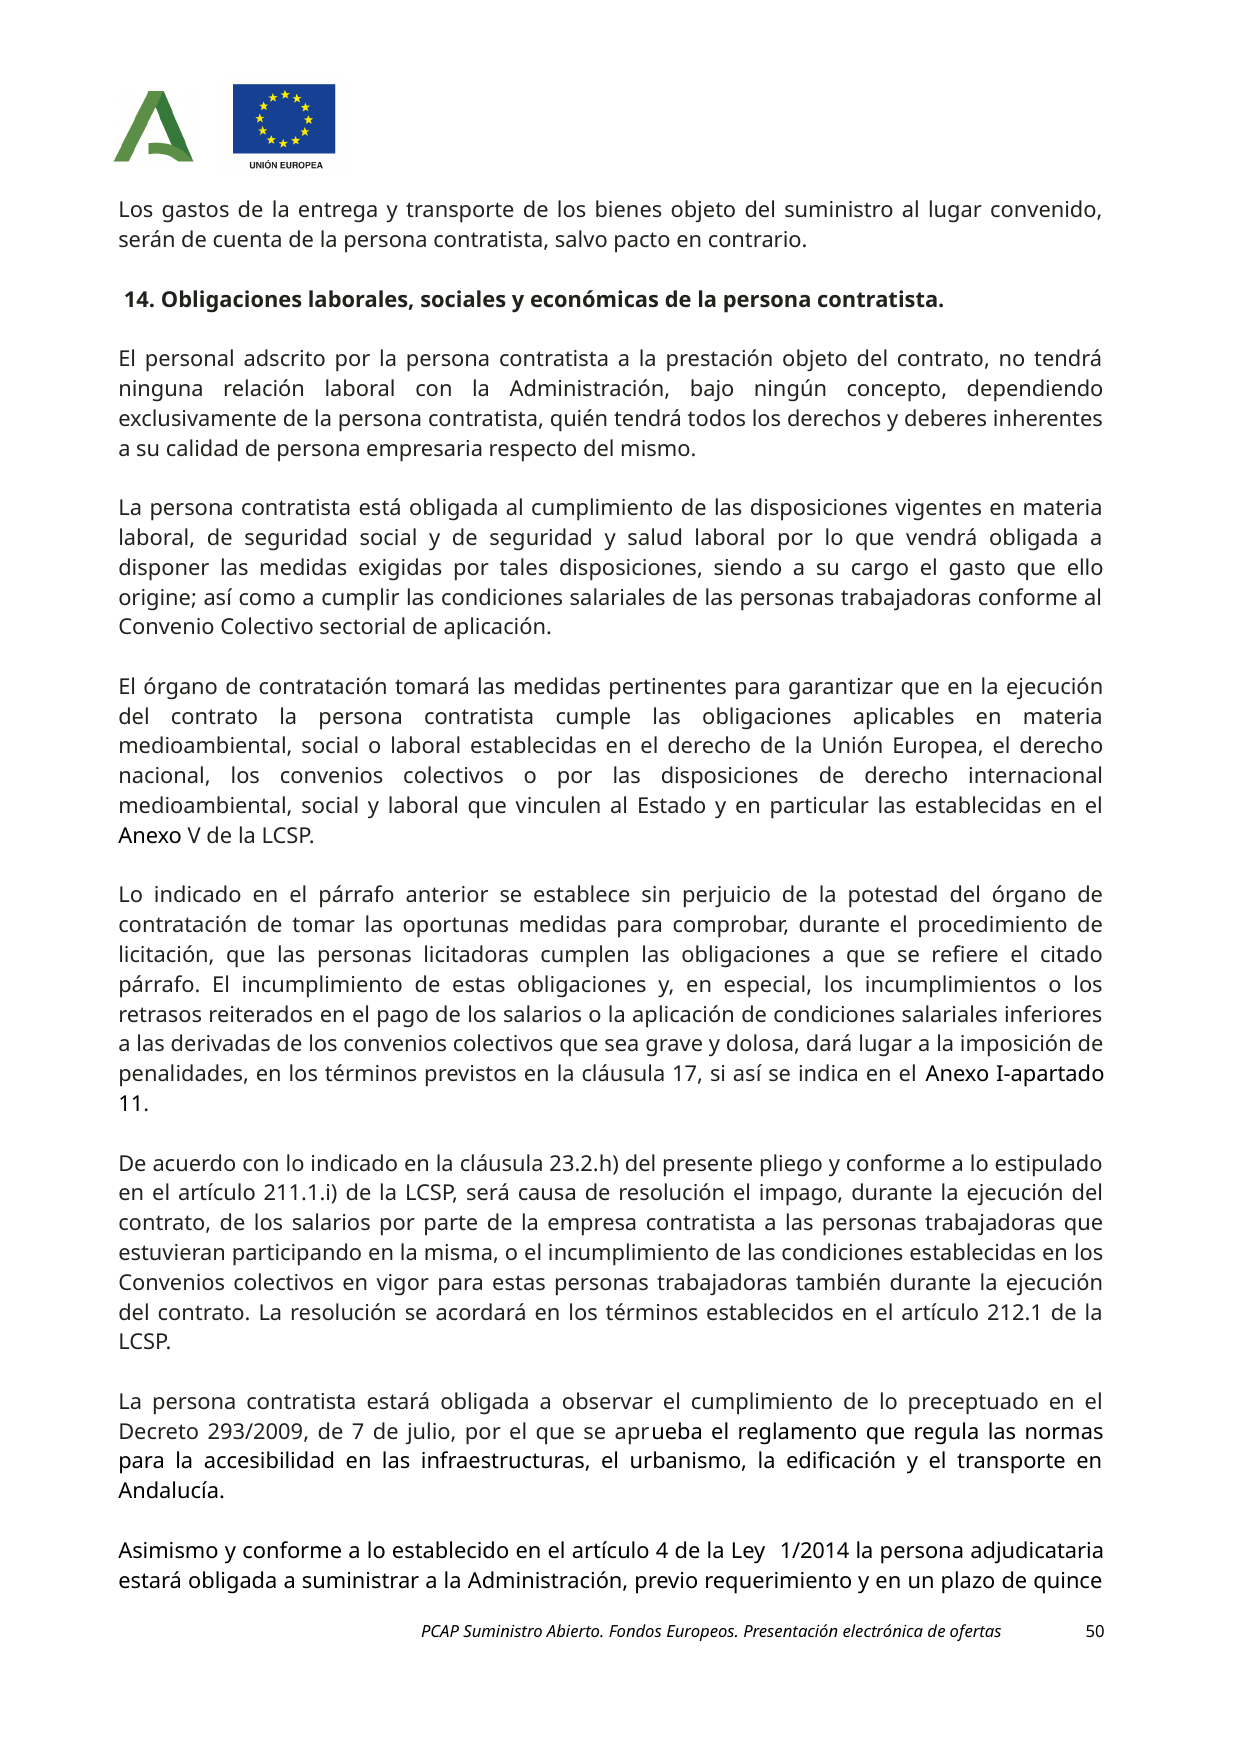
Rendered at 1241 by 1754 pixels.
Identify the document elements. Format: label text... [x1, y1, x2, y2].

text La persona contratista está obligada al cumplimiento de las disposiciones vigentes en materia laboral, de seguridad social y de seguridad y salud laboral por lo que vendrá obligada a disponer las medidas exigidas por tales disposiciones, siendo a su cargo el gasto que ello origine; así como a cumplir las condiciones salariales de las personas trabajadoras conforme al Convenio Colectivo sectorial de aplicación. [118, 492, 1104, 641]
text Los gastos de la entrega y transporte de los bienes objeto del suministro al lugar convenido, serán de cuenta de la persona contratista, salvo pacto en contrario. [118, 194, 1104, 254]
text La persona contratista estará obligada a observar el cumplimiento de lo preceptuado en el Decreto 293/2009, de 7 de julio, por el que se aprueba el reglamento que regula las normas para la accesibilidad en las infraestructuras, el urbanismo, la edificación y el transporte en Andalucía. [118, 1386, 1104, 1505]
text De acuerdo con lo indicado en la cláusula 23.2.h) del presente pliego y conforme a lo estipulado en el artículo 211.1.i) de la LCSP, será causa de resolución el impago, durante la ejecución del contrato, de los salarios por parte de la empresa contratista a las personas trabajadoras que estuvieran participando en la misma, o el incumplimiento de las condiciones establecidas en los Convenios colectivos en vigor para estas personas trabajadoras también durante la ejecución del contrato. La resolución se acordará en los términos establecidos en el artículo 212.1 de la LCSP. [118, 1148, 1104, 1356]
text Lo indicado en el párrafo anterior se establece sin perjuicio de la potestad del órgano de contratación de tomar las oportunas medidas para comprobar, durante el procedimiento de licitación, que las personas licitadoras cumplen las obligaciones a que se refiere el citado párrafo. El incumplimiento de estas obligaciones y, en especial, los incumplimientos o los retrasos reiterados en el pago de los salarios o la aplicación de condiciones salariales inferiores a las derivadas de los convenios colectivos que sea grave y dolosa, dará lugar a la imposición de penalidades, en los términos previstos en la cláusula 17, si así se indica en el Anexo I-apartado 11. [118, 879, 1104, 1118]
text 14. Obligaciones laborales, sociales y económicas de la persona contratista. [118, 284, 1104, 313]
text Asimismo y conforme a lo establecido en el artículo 4 de la Ley 1/2014 la persona adjudicataria estará obligada a suministrar a la Administración, previo requerimiento y en un plazo de quince [118, 1535, 1104, 1594]
text El personal adscrito por la persona contratista a la prestación objeto del contrato, no tendrá ninguna relación laboral con la Administración, bajo ningún concepto, dependiendo exclusivamente de la persona contratista, quién tendrá todos los derechos y deberes inherentes a su calidad de persona empresaria respecto del mismo. [118, 343, 1104, 462]
picture [109, 86, 198, 166]
picture [221, 78, 347, 176]
text El órgano de contratación tomará las medidas pertinentes para garantizar que en la ejecución del contrato la persona contratista cumple las obligaciones aplicables en materia medioambiental, social o laboral establecidas en el derecho de la Unión Europea, el derecho nacional, los convenios colectivos o por las disposiciones de derecho internacional medioambiental, social y laboral que vinculen al Estado y en particular las establecidas en el Anexo V de la LCSP. [118, 671, 1104, 850]
